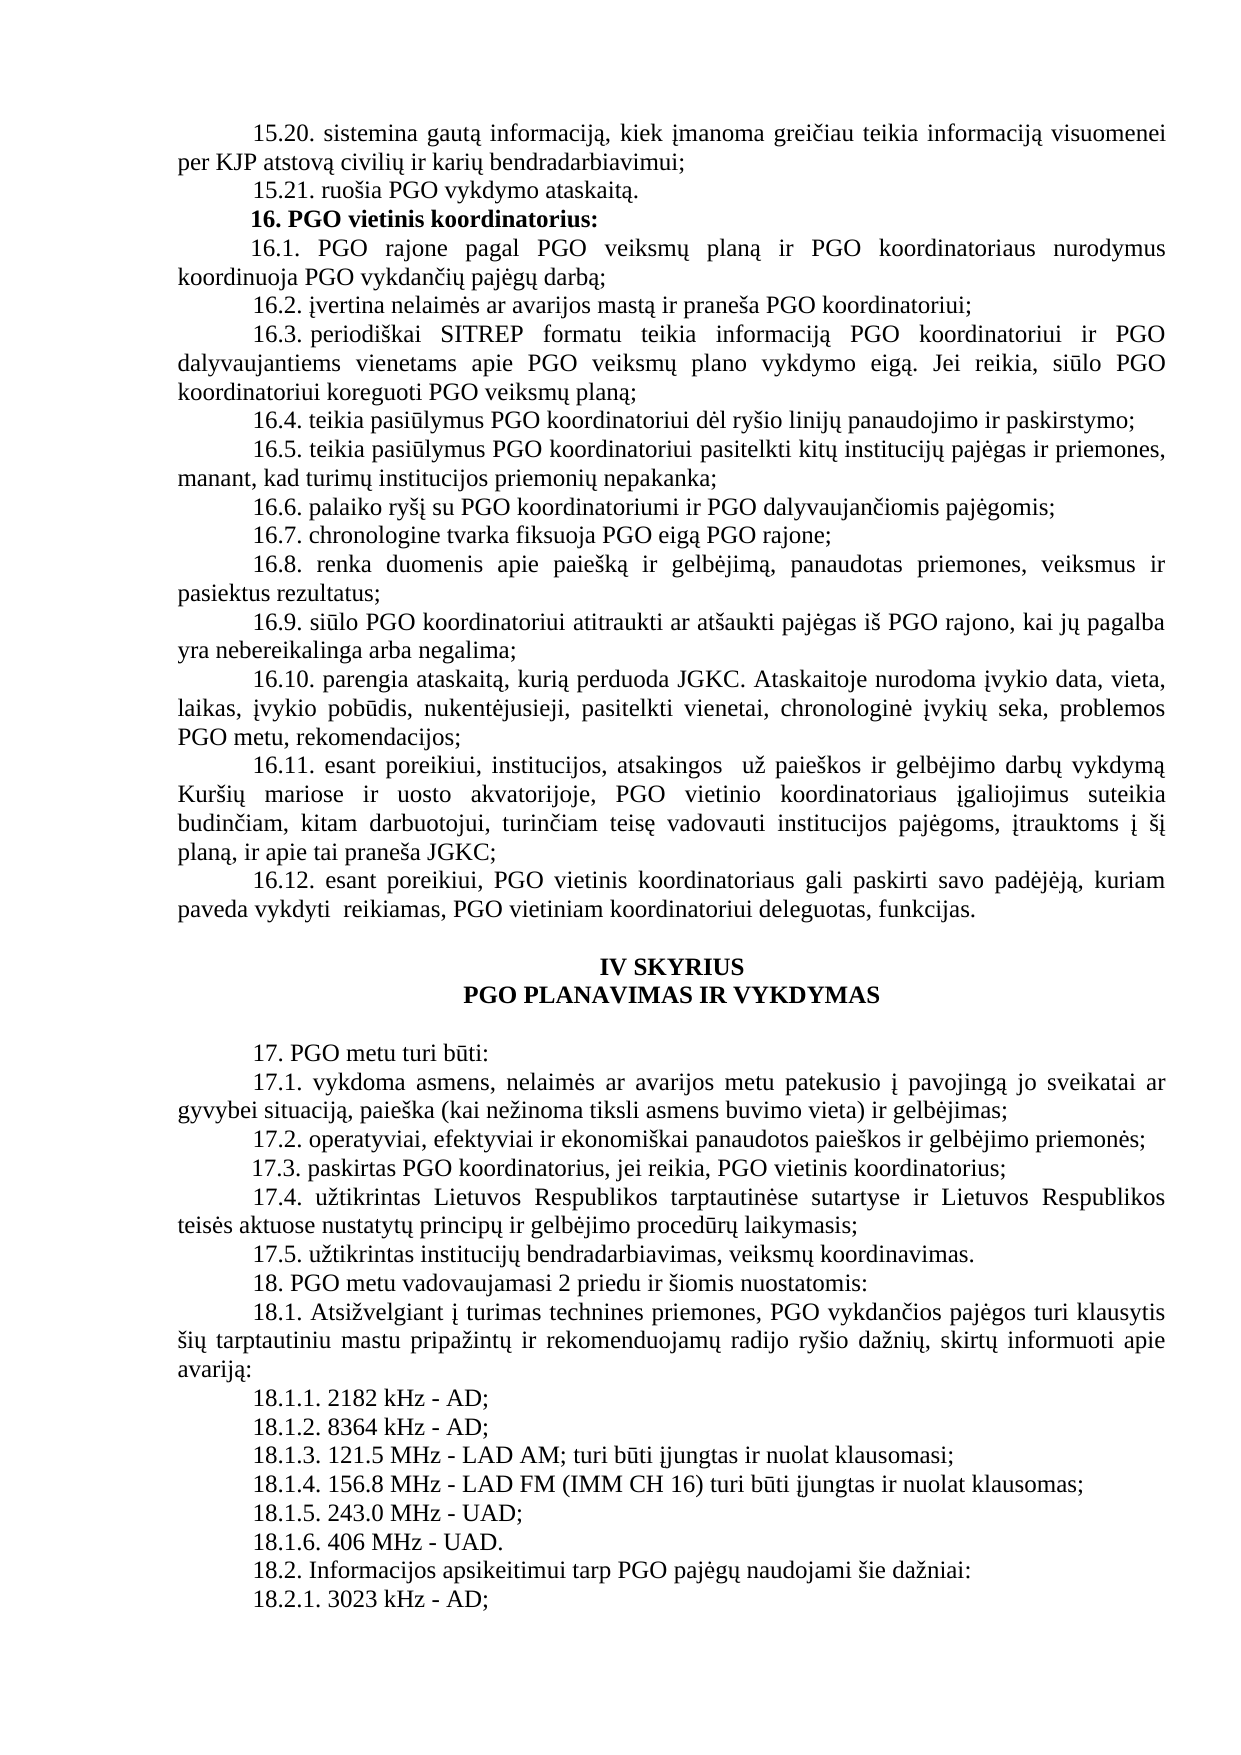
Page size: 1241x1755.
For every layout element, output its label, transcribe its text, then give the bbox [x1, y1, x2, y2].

text 16.6. palaiko ryšį su PGO koordinatoriumi ir PGO dalyvaujančiomis pajėgomis; [177, 492, 1166, 521]
text 17.4. užtikrintas Lietuvos Respublikos tarptautinėse sutartyse ir Lietuvos Respublikos teisės aktuose nustatytų principų ir gelbėjimo procedūrų laikymasis; [177, 1182, 1166, 1239]
text 16.4. teikia pasiūlymus PGO koordinatoriui dėl ryšio linijų panaudojimo ir paskirstymo; [177, 406, 1166, 434]
text 18.1. Atsižvelgiant į turimas technines priemones, PGO vykdančios pajėgos turi klausytis šių tarptautiniu mastu pripažintų ir rekomenduojamų radijo ryšio dažnių, skirtų informuoti apie avariją: [177, 1297, 1166, 1383]
text 16.12. esant poreikiui, PGO vietinis koordinatoriaus gali paskirti savo padėjėją, kuriam paveda vykdyti reikiamas, PGO vietiniam koordinatoriui deleguotas, funkcijas. [177, 866, 1166, 923]
text 15.20. sistemina gautą informaciją, kiek įmanoma greičiau teikia informaciją visuomenei per KJP atstovą civilių ir karių bendradarbiavimui; [177, 118, 1166, 176]
text 18.1.1. 2182 kHz - AD; [177, 1383, 1166, 1412]
text 17.5. užtikrintas institucijų bendradarbiavimas, veiksmų koordinavimas. [177, 1239, 1166, 1268]
text 17. PGO metu turi būti: [177, 1038, 1166, 1067]
text 16. PGO vietinis koordinatorius: [177, 204, 1166, 233]
text 17.3. paskirtas PGO koordinatorius, jei reikia, PGO vietinis koordinatorius; [177, 1153, 1166, 1182]
text 18.1.5. 243.0 MHz - UAD; [252, 1498, 1166, 1527]
text 18.1.2. 8364 kHz - AD; [252, 1412, 1166, 1441]
text 17.1. vykdoma asmens, nelaimės ar avarijos metu patekusio į pavojingą jo sveikatai ar gyvybei situaciją, paieška (kai nežinoma tiksli asmens buvimo vieta) ir gelbėjimas; [177, 1067, 1166, 1124]
text 18.2. Informacijos apsikeitimui tarp PGO pajėgų naudojami šie dažniai: [177, 1556, 1166, 1584]
text 16.9. siūlo PGO koordinatoriui atitraukti ar atšaukti pajėgas iš PGO rajono, kai jų pagalba yra nebereikalinga arba negalima; [177, 607, 1166, 664]
text 18.1.3. 121.5 MHz - LAD AM; turi būti įjungtas ir nuolat klausomasi; [252, 1441, 1166, 1469]
text IV SKYRIUS [177, 952, 1166, 981]
text 18.1.4. 156.8 MHz - LAD FM (IMM CH 16) turi būti įjungtas ir nuolat klausomas; [252, 1469, 1166, 1498]
text 17.2. operatyviai, efektyviai ir ekonomiškai panaudotos paieškos ir gelbėjimo priemonės; [177, 1124, 1166, 1153]
text 18.2.1. 3023 kHz - AD; [252, 1584, 1166, 1613]
text 15.21. ruošia PGO vykdymo ataskaitą. [177, 176, 1166, 204]
text 16.8. renka duomenis apie paiešką ir gelbėjimą, panaudotas priemones, veiksmus ir pasiektus rezultatus; [177, 549, 1166, 607]
text 16.1. PGO rajone pagal PGO veiksmų planą ir PGO koordinatoriaus nurodymus koordinuoja PGO vykdančių pajėgų darbą; [177, 233, 1166, 291]
text PGO PLANAVIMAS IR VYKDYMAS [177, 981, 1166, 1009]
text 16.11. esant poreikiui, institucijos, atsakingos už paieškos ir gelbėjimo darbų vykdymą Kuršių mariose ir uosto akvatorijoje, PGO vietinio koordinatoriaus įgaliojimus suteikia budinčiam, kitam darbuotojui, turinčiam teisę vadovauti institucijos pajėgoms, įtrauktoms į šį planą, ir apie tai praneša JGKC; [177, 751, 1166, 866]
text 16.2. įvertina nelaimės ar avarijos mastą ir praneša PGO koordinatoriui; [177, 291, 1166, 319]
text 18.1.6. 406 MHz - UAD. [252, 1527, 1166, 1556]
text 16.10. parengia ataskaitą, kurią perduoda JGKC. Ataskaitoje nurodoma įvykio data, vieta, laikas, įvykio pobūdis, nukentėjusieji, pasitelkti vienetai, chronologinė įvykių seka, problemos PGO metu, rekomendacijos; [177, 664, 1166, 751]
text 18. PGO metu vadovaujamasi 2 priedu ir šiomis nuostatomis: [177, 1268, 1166, 1297]
text 16.5. teikia pasiūlymus PGO koordinatoriui pasitelkti kitų institucijų pajėgas ir priemones, manant, kad turimų institucijos priemonių nepakanka; [177, 434, 1166, 492]
text 16.3. periodiškai SITREP formatu teikia informaciją PGO koordinatoriui ir PGO dalyvaujantiems vienetams apie PGO veiksmų plano vykdymo eigą. Jei reikia, siūlo PGO koordinatoriui koreguoti PGO veiksmų planą; [177, 319, 1166, 406]
text 16.7. chronologine tvarka fiksuoja PGO eigą PGO rajone; [177, 521, 1166, 549]
